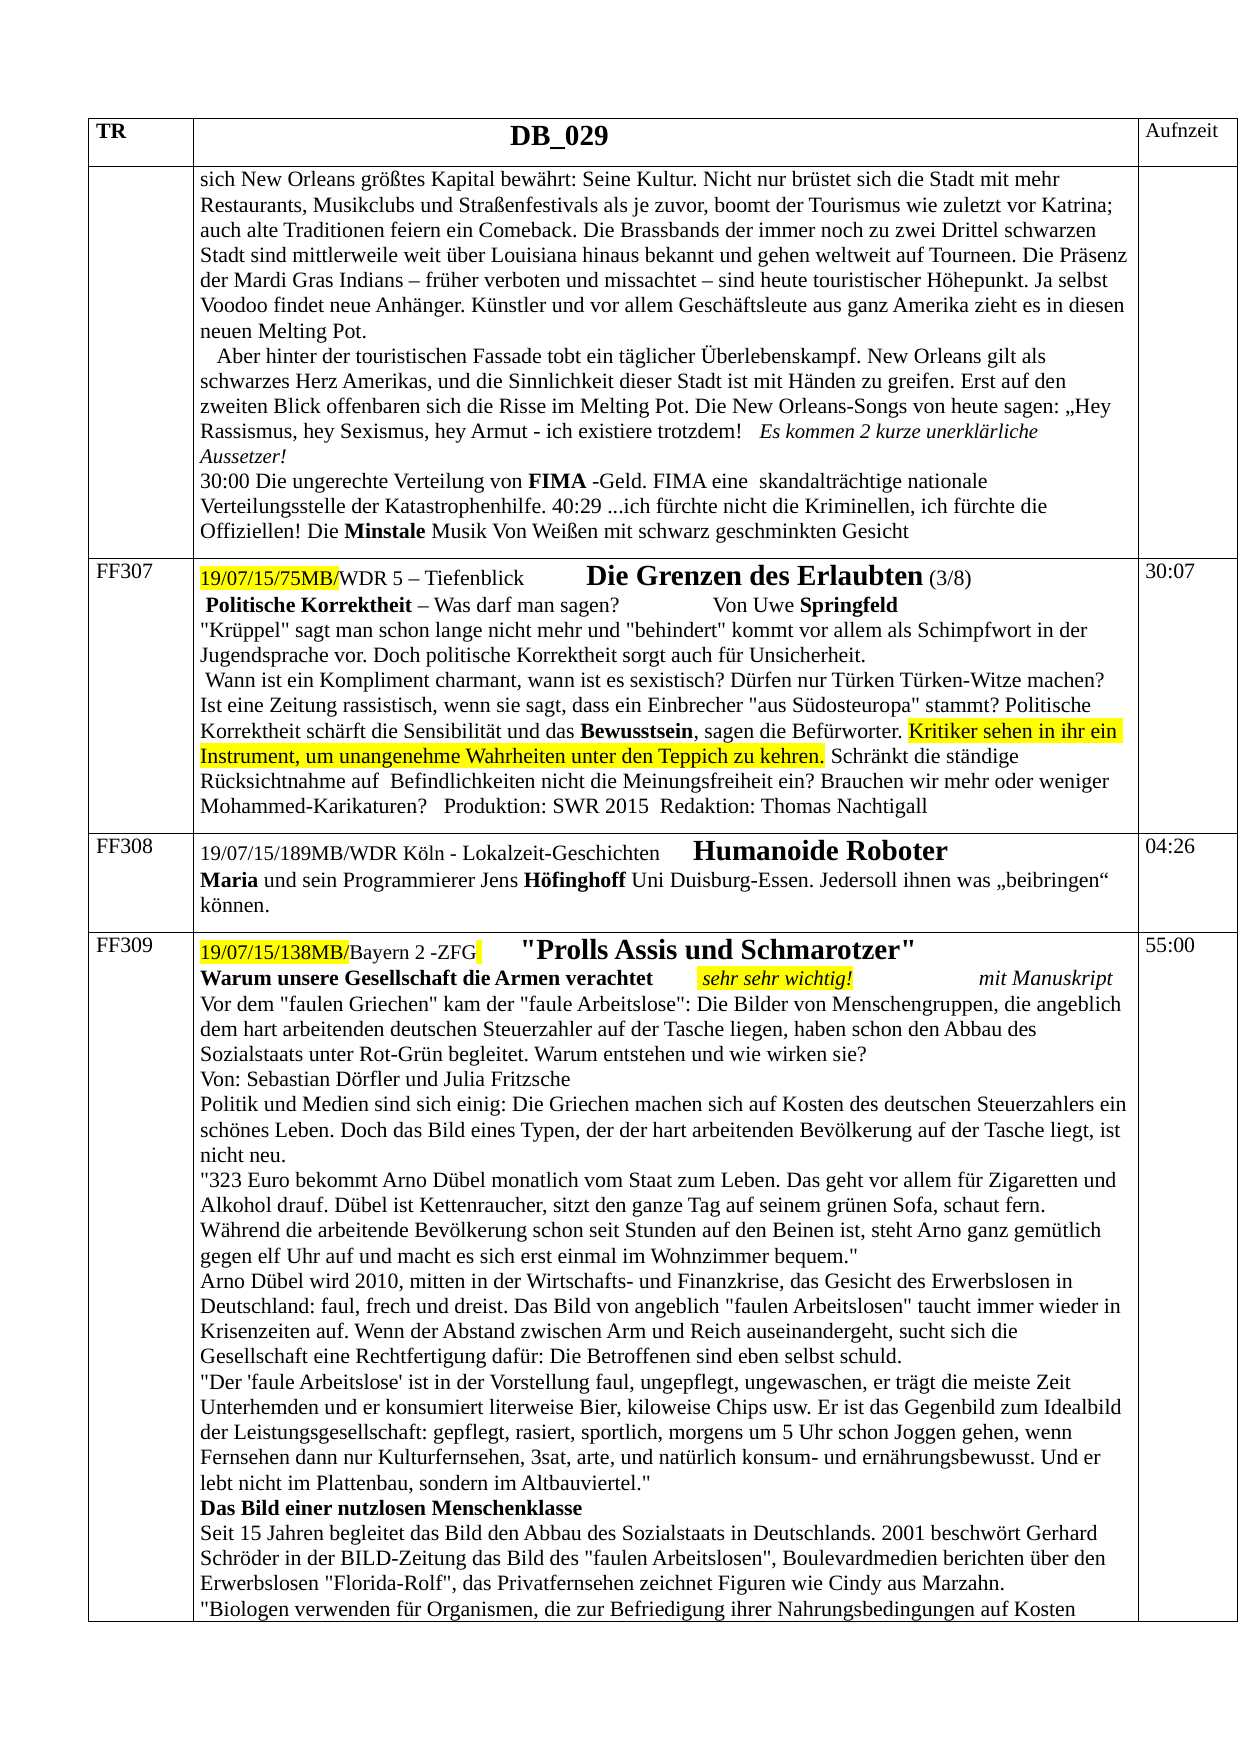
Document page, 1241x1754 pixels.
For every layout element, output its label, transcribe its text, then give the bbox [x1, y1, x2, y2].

table_cell FF309 [89, 933, 193, 1621]
table_cell FF308 [89, 834, 193, 932]
table_cell [89, 167, 193, 558]
table_cell 19/07/15/189MB/WDR Köln - Lokalzeit-Geschichten Humanoide Roboter Maria und sein Programmierer Jens Höfinghoff Uni Duisburg-Essen. Jedersoll ihnen was „beibringen“ können. [194, 834, 1138, 932]
table_header TR [89, 119, 193, 166]
table_cell 55:00 [1139, 933, 1237, 1621]
table_cell sich New Orleans größtes Kapital bewährt: Seine Kultur. Nicht nur brüstet sich die Stadt mit mehr Restaurants, Musikclubs und Straßenfestivals als je zuvor, boomt der Tourismus wie zuletzt vor Katrina; auch alte Traditionen feiern ein Comeback. Die Brassbands der immer noch zu zwei Drittel schwarzen Stadt sind mittlerweile weit über Louisiana hinaus bekannt und gehen weltweit auf Tourneen. Die Präsenz der Mardi Gras Indians – früher verboten und missachtet – sind heute touristischer Höhepunkt. Ja selbst Voodoo findet neue Anhänger. Künstler und vor allem Geschäftsleute aus ganz Amerika zieht es in diesen neuen Melting Pot. Aber hinter der touristischen Fassade tobt ein täglicher Überlebenskampf. New Orleans gilt als schwarzes Herz Amerikas, und die Sinnlichkeit dieser Stadt ist mit Händen zu greifen. Erst auf den zweiten Blick offenbaren sich die Risse im Melting Pot. Die New Orleans-Songs von heute sagen: „Hey Rassismus, hey Sexismus, hey Armut - ich existiere trotzdem! Es kommen 2 kurze unerklärliche Aussetzer! 30:00 Die ungerechte Verteilung von FIMA -Geld. FIMA eine skandalträchtige nationale Verteilungsstelle der Katastrophenhilfe. 40:29 ...ich fürchte nicht die Kriminellen, ich fürchte die Offiziellen! Die Minstale Musik Von Weißen mit schwarz geschminkten Gesicht [194, 167, 1138, 558]
table_cell 19/07/15/138MB/Bayern 2 -ZFG "Prolls Assis und Schmarotzer" Warum unsere Gesellschaft die Armen verachtet sehr sehr wichtig! mit Manuskript Vor dem "faulen Griechen" kam der "faule Arbeitslose": Die Bilder von Menschengruppen, die angeblich dem hart arbeitenden deutschen Steuerzahler auf der Tasche liegen, haben schon den Abbau des Sozialstaats unter Rot-Grün begleitet. Warum entstehen und wie wirken sie? Von: Sebastian Dörfler und Julia Fritzsche Politik und Medien sind sich einig: Die Griechen machen sich auf Kosten des deutschen Steuerzahlers ein schönes Leben. Doch das Bild eines Typen, der der hart arbeitenden Bevölkerung auf der Tasche liegt, ist nicht neu. "323 Euro bekommt Arno Dübel monatlich vom Staat zum Leben. Das geht vor allem für Zigaretten und Alkohol drauf. Dübel ist Kettenraucher, sitzt den ganze Tag auf seinem grünen Sofa, schaut fern. Während die arbeitende Bevölkerung schon seit Stunden auf den Beinen ist, steht Arno ganz gemütlich gegen elf Uhr auf und macht es sich erst einmal im Wohnzimmer bequem." Arno Dübel wird 2010, mitten in der Wirtschafts- und Finanzkrise, das Gesicht des Erwerbslosen in Deutschland: faul, frech und dreist. Das Bild von angeblich "faulen Arbeitslosen" taucht immer wieder in Krisenzeiten auf. Wenn der Abstand zwischen Arm und Reich auseinandergeht, sucht sich die Gesellschaft eine Rechtfertigung dafür: Die Betroffenen sind eben selbst schuld. "Der 'faule Arbeitslose' ist in der Vorstellung faul, ungepflegt, ungewaschen, er trägt die meiste Zeit Unterhemden und er konsumiert literweise Bier, kiloweise Chips usw. Er ist das Gegenbild zum Idealbild der Leistungsgesellschaft: gepflegt, rasiert, sportlich, morgens um 5 Uhr schon Joggen gehen, wenn Fernsehen dann nur Kulturfernsehen, 3sat, arte, und natürlich konsum- und ernährungsbewusst. Und er lebt nicht im Plattenbau, sondern im Altbauviertel." Das Bild einer nutzlosen Menschenklasse Seit 15 Jahren begleitet das Bild den Abbau des Sozialstaats in Deutschlands. 2001 beschwört Gerhard Schröder in der BILD-Zeitung das Bild des "faulen Arbeitslosen", Boulevardmedien berichten über den Erwerbslosen "Florida-Rolf", das Privatfernsehen zeichnet Figuren wie Cindy aus Marzahn. "Biologen verwenden für Organismen, die zur Befriedigung ihrer Nahrungsbedingungen auf Kosten [194, 933, 1138, 1621]
table_cell 04:26 [1139, 834, 1237, 932]
table_header DB_029 [194, 119, 1138, 166]
table_header Aufnzeit [1139, 119, 1237, 166]
table_cell 30:07 [1139, 559, 1237, 833]
table_cell FF307 [89, 559, 193, 833]
table_cell 19/07/15/75MB/WDR 5 – Tiefenblick Die Grenzen des Erlaubten (3/8) Politische Korrektheit – Was darf man sagen? Von Uwe Springfeld "Krüppel" sagt man schon lange nicht mehr und "behindert" kommt vor allem als Schimpfwort in der Jugendsprache vor. Doch politische Korrektheit sorgt auch für Unsicherheit. Wann ist ein Kompliment charmant, wann ist es sexistisch? Dürfen nur Türken Türken-Witze machen? Ist eine Zeitung rassistisch, wenn sie sagt, dass ein Einbrecher "aus Südosteuropa" stammt? Politische Korrektheit schärft die Sensibilität und das Bewusstsein, sagen die Befürworter. Kritiker sehen in ihr ein Instrument, um unangenehme Wahrheiten unter den Teppich zu kehren. Schränkt die ständige Rücksichtnahme auf Befindlichkeiten nicht die Meinungsfreiheit ein? Brauchen wir mehr oder weniger Mohammed-Karikaturen? Produktion: SWR 2015 Redaktion: Thomas Nachtigall [194, 559, 1138, 833]
table_cell [1139, 167, 1237, 558]
